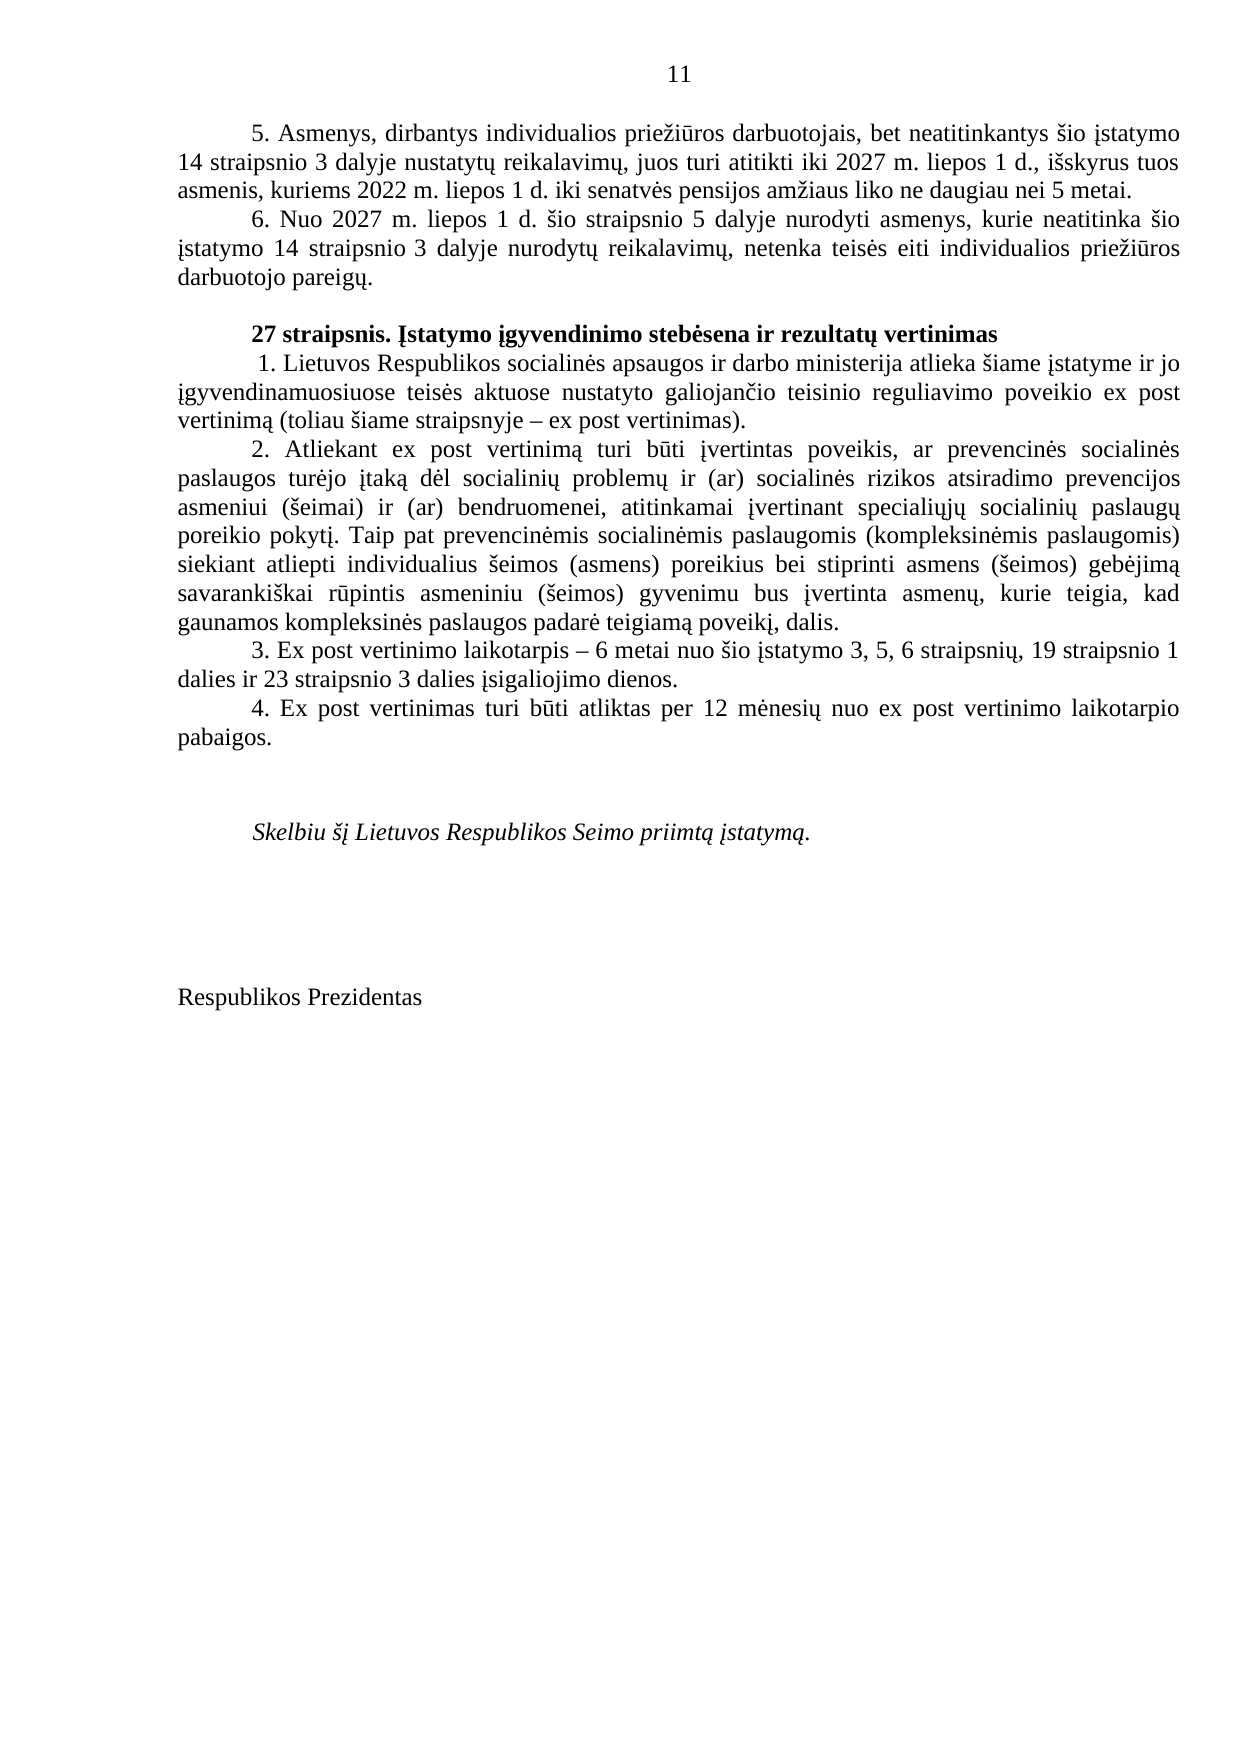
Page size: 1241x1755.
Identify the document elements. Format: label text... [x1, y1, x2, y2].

text Skelbiu šį Lietuvos Respublikos Seimo priimtą įstatymą. [177, 817, 1181, 845]
text 2. Atliekant ex post vertinimą turi būti įvertintas poveikis, ar prevencinės socialinės paslaugos turėjo įtaką dėl socialinių problemų ir (ar) socialinės rizikos atsiradimo prevencijos asmeniui (šeimai) ir (ar) bendruomenei, atitinkamai įvertinant specialiųjų socialinių paslaugų poreikio pokytį. Taip pat prevencinėmis socialinėmis paslaugomis (kompleksinėmis paslaugomis) siekiant atliepti individualius šeimos (asmens) poreikius bei stiprinti asmens (šeimos) gebėjimą savarankiškai rūpintis asmeniniu (šeimos) gyvenimu bus įvertinta asmenų, kurie teigia, kad gaunamos kompleksinės paslaugos padarė teigiamą poveikį, dalis. [177, 434, 1181, 636]
text 5. Asmenys, dirbantys individualios priežiūros darbuotojais, bet neatitinkantys šio įstatymo 14 straipsnio 3 dalyje nustatytų reikalavimų, juos turi atitikti iki 2027 m. liepos 1 d., išskyrus tuos asmenis, kuriems 2022 m. liepos 1 d. iki senatvės pensijos amžiaus liko ne daugiau nei 5 metai. [177, 118, 1181, 204]
text 6. Nuo 2027 m. liepos 1 d. šio straipsnio 5 dalyje nurodyti asmenys, kurie neatitinka šio įstatymo 14 straipsnio 3 dalyje nurodytų reikalavimų, netenka teisės eiti individualios priežiūros darbuotojo pareigų. [177, 204, 1181, 291]
text 1. Lietuvos Respublikos socialinės apsaugos ir darbo ministerija atlieka šiame įstatyme ir jo įgyvendinamuosiuose teisės aktuose nustatyto galiojančio teisinio reguliavimo poveikio ex post vertinimą (toliau šiame straipsnyje – ex post vertinimas). [177, 348, 1181, 434]
text 4. Ex post vertinimas turi būti atliktas per 12 mėnesių nuo ex post vertinimo laikotarpio pabaigos. [177, 693, 1181, 751]
text 27 straipsnis. Įstatymo įgyvendinimo stebėsena ir rezultatų vertinimas [177, 319, 1181, 348]
text Respublikos Prezidentas [177, 982, 1181, 1011]
text 3. Ex post vertinimo laikotarpis – 6 metai nuo šio įstatymo 3, 5, 6 straipsnių, 19 straipsnio 1 dalies ir 23 straipsnio 3 dalies įsigaliojimo dienos. [177, 636, 1181, 693]
